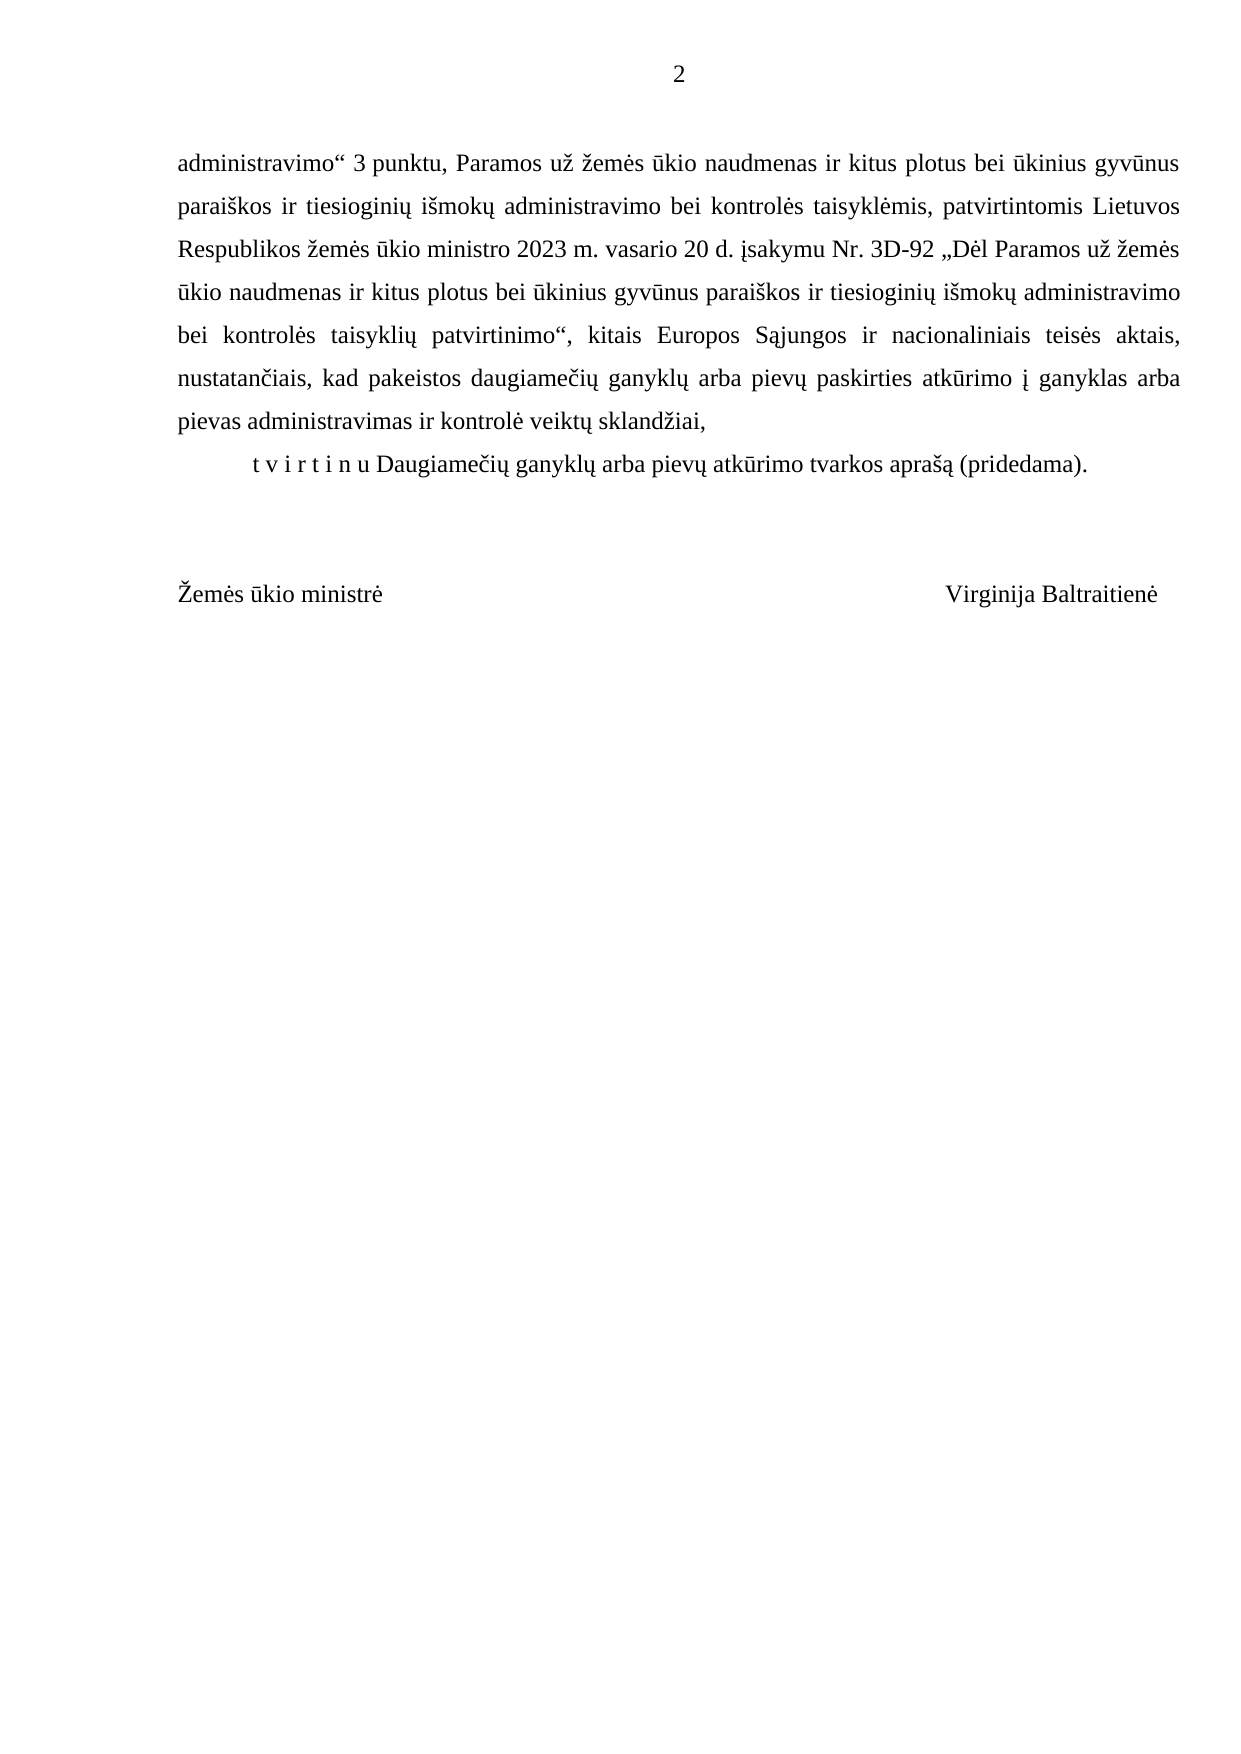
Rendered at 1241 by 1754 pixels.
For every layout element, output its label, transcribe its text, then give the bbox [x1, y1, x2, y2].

text Žemės ūkio ministrė Virginija Baltraitienė [177, 579, 1181, 608]
text t v i r t i n u Daugiamečių ganyklų arba pievų atkūrimo tvarkos aprašą (pridedama). [177, 449, 1181, 478]
text administravimo“ 3 punktu, Paramos už žemės ūkio naudmenas ir kitus plotus bei ūkinius gyvūnus paraiškos ir tiesioginių išmokų administravimo bei kontrolės taisyklėmis, patvirtintomis Lietuvos Respublikos žemės ūkio ministro 2023 m. vasario 20 d. įsakymu Nr. 3D-92 „Dėl Paramos už žemės ūkio naudmenas ir kitus plotus bei ūkinius gyvūnus paraiškos ir tiesioginių išmokų administravimo bei kontrolės taisyklių patvirtinimo“, kitais Europos Sąjungos ir nacionaliniais teisės aktais, nustatančiais, kad pakeistos daugiamečių ganyklų arba pievų paskirties atkūrimo į ganyklas arba pievas administravimas ir kontrolė veiktų sklandžiai, [177, 148, 1181, 435]
